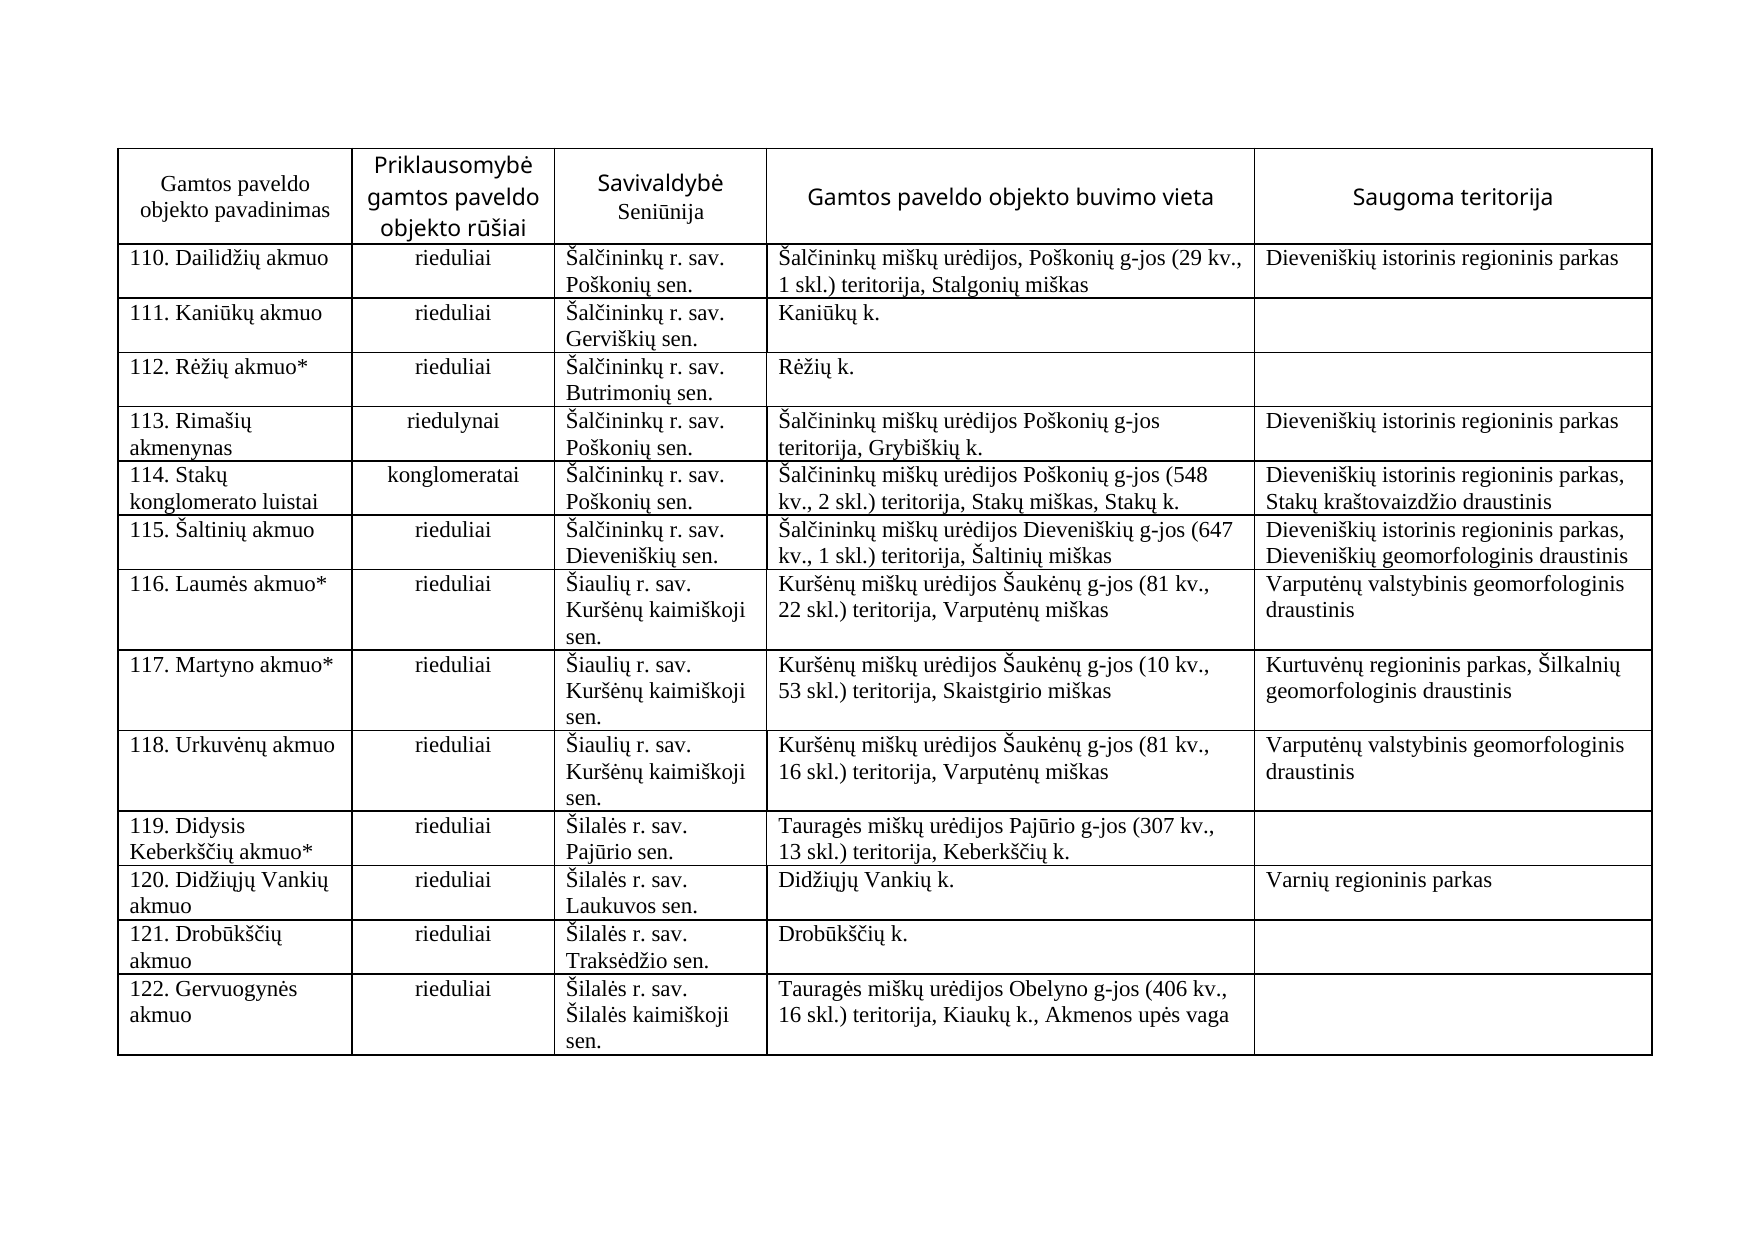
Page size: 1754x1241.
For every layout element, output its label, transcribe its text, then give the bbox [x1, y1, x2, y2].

table_cell riedulynai [353, 407, 554, 460]
table_header Priklausomybė gamtos paveldo objekto rūšiai [353, 149, 554, 243]
table_cell Varputėnų valstybinis geomorfologinis draustinis [1255, 570, 1651, 649]
table_cell 120. Didžiųjų Vankių akmuo [119, 866, 351, 919]
table_cell Varnių regioninis parkas [1255, 866, 1651, 919]
table_cell rieduliai [353, 570, 554, 649]
table_cell 119. Didysis Keberkščių akmuo* [119, 812, 351, 865]
table_cell [1255, 299, 1651, 351]
table_header Gamtos paveldo objekto pavadinimas [119, 149, 351, 243]
table_cell Šiaulių r. sav. Kuršėnų kaimiškoji sen. [555, 570, 766, 649]
table_cell 118. Urkuvėnų akmuo [119, 731, 351, 810]
table_cell rieduliai [353, 651, 554, 730]
table_cell Dieveniškių istorinis regioninis parkas, Stakų kraštovaizdžio draustinis [1255, 462, 1651, 514]
table_cell rieduliai [353, 245, 554, 297]
table_cell Šalčininkų r. sav. Poškonių sen. [555, 245, 766, 297]
table_header Saugoma teritorija [1255, 149, 1651, 243]
table_cell Dieveniškių istorinis regioninis parkas [1255, 407, 1651, 460]
table_cell 121. Drobūkščių akmuo [119, 921, 351, 973]
table_cell rieduliai [353, 866, 554, 919]
table_cell Šalčininkų r. sav. Gerviškių sen. [555, 299, 766, 351]
table_cell Šalčininkų miškų urėdijos, Poškonių g-jos (29 kv., 1 skl.) teritorija, Stalgonių miškas [768, 245, 1254, 297]
table_cell 117. Martyno akmuo* [119, 651, 351, 730]
table_cell 122. Gervuogynės akmuo [119, 975, 351, 1054]
table_cell rieduliai [353, 731, 554, 810]
table_cell Šiaulių r. sav. Kuršėnų kaimiškoji sen. [555, 731, 766, 810]
table_cell rieduliai [353, 921, 554, 973]
table_cell Tauragės miškų urėdijos Obelyno g-jos (406 kv., 16 skl.) teritorija, Kiaukų k., Akmenos upės vaga [768, 975, 1254, 1054]
table_cell Kurtuvėnų regioninis parkas, Šilkalnių geomorfologinis draustinis [1255, 651, 1651, 730]
table_cell Kuršėnų miškų urėdijos Šaukėnų g-jos (10 kv., 53 skl.) teritorija, Skaistgirio miškas [767, 651, 1254, 730]
table_cell Šilalės r. sav. Šilalės kaimiškoji sen. [555, 975, 766, 1054]
table_cell Šalčininkų r. sav. Poškonių sen. [555, 407, 766, 460]
table_cell [1255, 975, 1651, 1054]
table_cell Šalčininkų miškų urėdijos Poškonių g-jos (548 kv., 2 skl.) teritorija, Stakų miškas, Stakų k. [768, 462, 1254, 514]
table_cell 114. Stakų konglomerato luistai [119, 462, 351, 514]
table_cell rieduliai [353, 975, 554, 1054]
table_cell 115. Šaltinių akmuo [119, 516, 351, 568]
table_cell Šilalės r. sav. Pajūrio sen. [555, 812, 766, 865]
table_cell Kaniūkų k. [768, 299, 1254, 351]
table_cell rieduliai [353, 299, 554, 351]
table_cell 110. Dailidžių akmuo [119, 245, 351, 297]
table_cell Šalčininkų r. sav. Butrimonių sen. [555, 353, 766, 406]
table_cell 111. Kaniūkų akmuo [119, 299, 351, 351]
table_cell Kuršėnų miškų urėdijos Šaukėnų g-jos (81 kv., 22 skl.) teritorija, Varputėnų miškas [767, 570, 1254, 649]
table_cell [1255, 921, 1651, 973]
table_cell Dieveniškių istorinis regioninis parkas, Dieveniškių geomorfologinis draustinis [1255, 516, 1651, 568]
table_cell Rėžių k. [767, 353, 1254, 406]
table_cell Šalčininkų miškų urėdijos Poškonių g-jos teritorija, Grybiškių k. [768, 407, 1254, 460]
table_cell Dieveniškių istorinis regioninis parkas [1255, 245, 1651, 297]
table_header Savivaldybė Seniūnija [555, 149, 766, 243]
table_cell Šalčininkų miškų urėdijos Dieveniškių g-jos (647 kv., 1 skl.) teritorija, Šaltinių miškas [768, 516, 1254, 568]
table_cell Kuršėnų miškų urėdijos Šaukėnų g-jos (81 kv., 16 skl.) teritorija, Varputėnų miškas [768, 731, 1254, 810]
table_cell Šalčininkų r. sav. Dieveniškių sen. [555, 516, 766, 568]
table_cell Šalčininkų r. sav. Poškonių sen. [555, 462, 766, 514]
table_cell Šilalės r. sav. Laukuvos sen. [555, 866, 766, 919]
table_cell Drobūkščių k. [768, 921, 1254, 973]
table_cell rieduliai [353, 812, 554, 865]
table_cell Šiaulių r. sav. Kuršėnų kaimiškoji sen. [555, 651, 766, 730]
table_cell konglomeratai [353, 462, 554, 514]
table_header Gamtos paveldo objekto buvimo vieta [767, 149, 1254, 243]
table_cell [1255, 353, 1651, 406]
table_cell [1255, 812, 1651, 865]
table_cell 116. Laumės akmuo* [119, 570, 351, 649]
table_cell Tauragės miškų urėdijos Pajūrio g-jos (307 kv., 13 skl.) teritorija, Keberkščių k. [767, 812, 1254, 865]
table_cell rieduliai [353, 516, 554, 568]
table_cell Didžiųjų Vankių k. [768, 866, 1254, 919]
table_cell 112. Rėžių akmuo* [119, 353, 351, 406]
table_cell 113. Rimašių akmenynas [119, 407, 351, 460]
table_cell Varputėnų valstybinis geomorfologinis draustinis [1255, 731, 1651, 810]
table_cell rieduliai [353, 353, 554, 406]
table_cell Šilalės r. sav. Traksėdžio sen. [555, 921, 766, 973]
